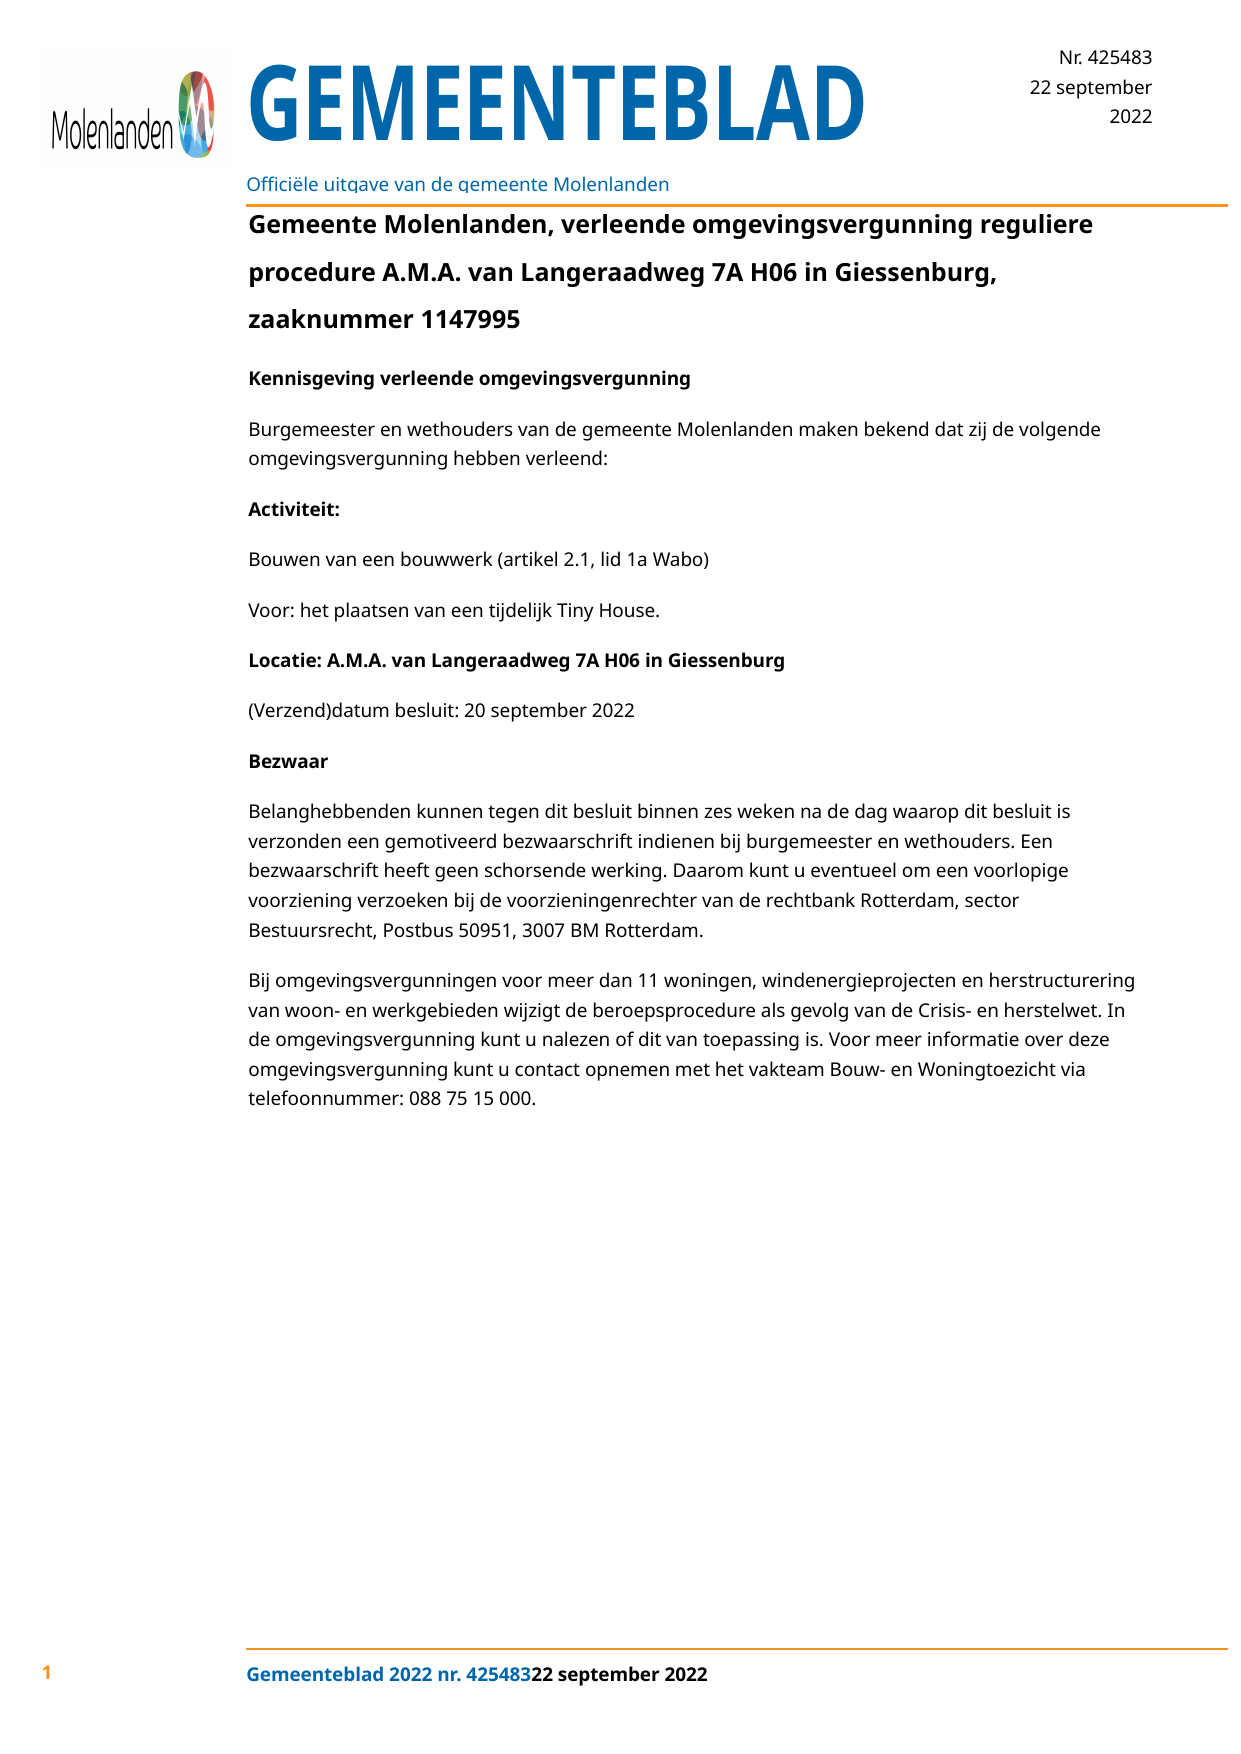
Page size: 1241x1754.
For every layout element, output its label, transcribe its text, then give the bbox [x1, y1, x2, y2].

text Voor: het plaatsen van een tijdelijk Tiny House. [248, 597, 1152, 622]
text Kennisgeving verleende omgevingsvergunning [248, 366, 1152, 391]
text (Verzend)datum besluit: 20 september 2022 [248, 698, 1152, 723]
text Bezwaar [248, 748, 1152, 774]
text Bij omgevingsvergunningen voor meer dan 11 woningen, windenergieprojecten en herstructurering van woon- en werkgebieden wijzigt de beroepsprocedure als gevolg van de Crisis- en herstelwet. In de omgevingsvergunning kunt u nalezen of dit van toepassing is. Voor meer informatie over deze omgevingsvergunning kunt u contact opnemen met het vakteam Bouw- en Woningtoezicht via telefoonnummer: 088 75 15 000. [248, 967, 1152, 1111]
text Belanghebbenden kunnen tegen dit besluit binnen zes weken na de dag waarop dit besluit is verzonden een gemotiveerd bezwaarschrift indienen bij burgemeester en wethouders. Een bezwaarschrift heeft geen schorsende werking. Daarom kunt u eventueel om een voorlopige voorziening verzoeken bij de voorzieningenrechter van de rechtbank Rotterdam, sector Bestuursrecht, Postbus 50951, 3007 BM Rotterdam. [248, 798, 1152, 942]
text Locatie: A.M.A. van Langeraadweg 7A H06 in Giessenburg [248, 647, 1152, 673]
text Burgemeester en wethouders van de gemeente Molenlanden maken bekend dat zij de volgende omgevingsvergunning hebben verleend: [248, 416, 1152, 471]
text Gemeente Molenlanden, verleende omgevingsvergunning reguliere procedure A.M.A. van Langeraadweg 7A H06 in Giessenburg, zaaknummer 1147995 [248, 207, 1152, 336]
text Activiteit: [248, 496, 1152, 522]
text Bouwen van een bouwwerk (artikel 2.1, lid 1a Wabo) [248, 546, 1152, 572]
picture [41, 47, 231, 172]
